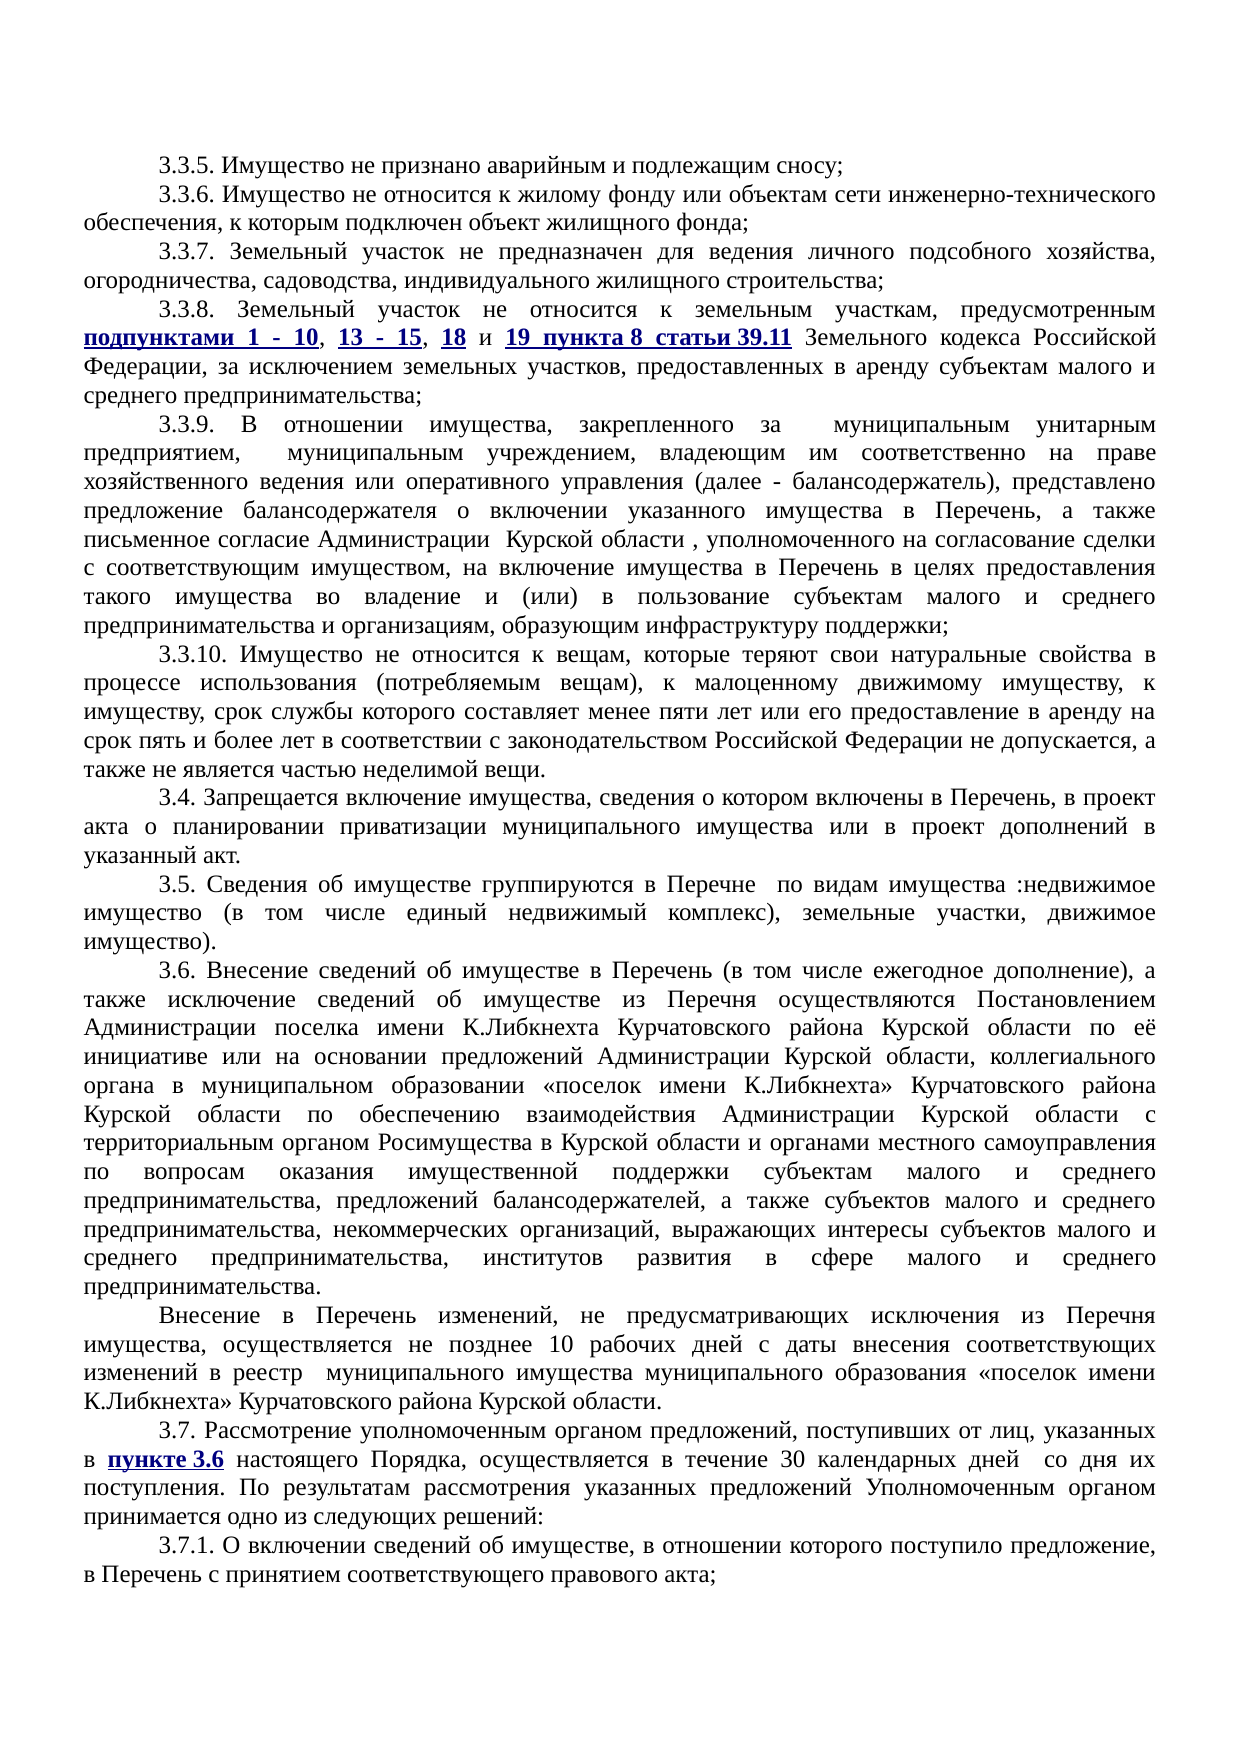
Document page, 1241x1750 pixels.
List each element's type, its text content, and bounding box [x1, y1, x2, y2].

text 3.3.6. Имущество не относится к жилому фонду или объектам сети инженерно-технического обеспечения, к которым подключен объект жилищного фонда; [83, 179, 1157, 236]
text 3.7.1. О включении сведений об имуществе, в отношении которого поступило предложение, в Перечень с принятием соответствующего правового акта; [83, 1530, 1157, 1587]
text 3.3.8. Земельный участок не относится к земельным участкам, предусмотренным подпунктами 1 - 10, 13 - 15, 18 и 19 пункта 8 статьи 39.11 Земельного кодекса Российской Федерации, за исключением земельных участков, предоставленных в аренду субъектам малого и среднего предпринимательства; [83, 294, 1157, 409]
text 3.3.5. Имущество не признано аварийным и подлежащим сносу; [83, 150, 1157, 179]
text 3.3.7. Земельный участок не предназначен для ведения личного подсобного хозяйства, огородничества, садоводства, индивидуального жилищного строительства; [83, 236, 1157, 294]
text 3.7. Рассмотрение уполномоченным органом предложений, поступивших от лиц, указанных в пункте 3.6 настоящего Порядка, осуществляется в течение 30 календарных дней со дня их поступления. По результатам рассмотрения указанных предложений Уполномоченным органом принимается одно из следующих решений: [83, 1415, 1157, 1530]
text 3.4. Запрещается включение имущества, сведения о котором включены в Перечень, в проект акта о планировании приватизации муниципального имущества или в проект дополнений в указанный акт. [83, 782, 1157, 869]
text 3.3.9. В отношении имущества, закрепленного за муниципальным унитарным предприятием, муниципальным учреждением, владеющим им соответственно на праве хозяйственного ведения или оперативного управления (далее - балансодержатель), представлено предложение балансодержателя о включении указанного имущества в Перечень, а также письменное согласие Администрации Курской области , уполномоченного на согласование сделки с соответствующим имуществом, на включение имущества в Перечень в целях предоставления такого имущества во владение и (или) в пользование субъектам малого и среднего предпринимательства и организациям, образующим инфраструктуру поддержки; [83, 409, 1157, 639]
text 3.5. Сведения об имуществе группируются в Перечне по видам имущества :недвижимое имущество (в том числе единый недвижимый комплекс), земельные участки, движимое имущество). [83, 869, 1157, 955]
text 3.3.10. Имущество не относится к вещам, которые теряют свои натуральные свойства в процессе использования (потребляемым вещам), к малоценному движимому имуществу, к имуществу, срок службы которого составляет менее пяти лет или его предоставление в аренду на срок пять и более лет в соответствии с законодательством Российской Федерации не допускается, а также не является частью неделимой вещи. [83, 639, 1157, 782]
text Внесение в Перечень изменений, не предусматривающих исключения из Перечня имущества, осуществляется не позднее 10 рабочих дней с даты внесения соответствующих изменений в реестр муниципального имущества муниципального образования «поселок имени К.Либкнехта» Курчатовского района Курской области. [83, 1300, 1157, 1415]
text 3.6. Внесение сведений об имуществе в Перечень (в том числе ежегодное дополнение), а также исключение сведений об имуществе из Перечня осуществляются Постановлением Администрации поселка имени К.Либкнехта Курчатовского района Курской области по её инициативе или на основании предложений Администрации Курской области, коллегиального органа в муниципальном образовании «поселок имени К.Либкнехта» Курчатовского района Курской области по обеспечению взаимодействия Администрации Курской области с территориальным органом Росимущества в Курской области и органами местного самоуправления по вопросам оказания имущественной поддержки субъектам малого и среднего предпринимательства, предложений балансодержателей, а также субъектов малого и среднего предпринимательства, некоммерческих организаций, выражающих интересы субъектов малого и среднего предпринимательства, институтов развития в сфере малого и среднего предпринимательства. [83, 955, 1157, 1300]
